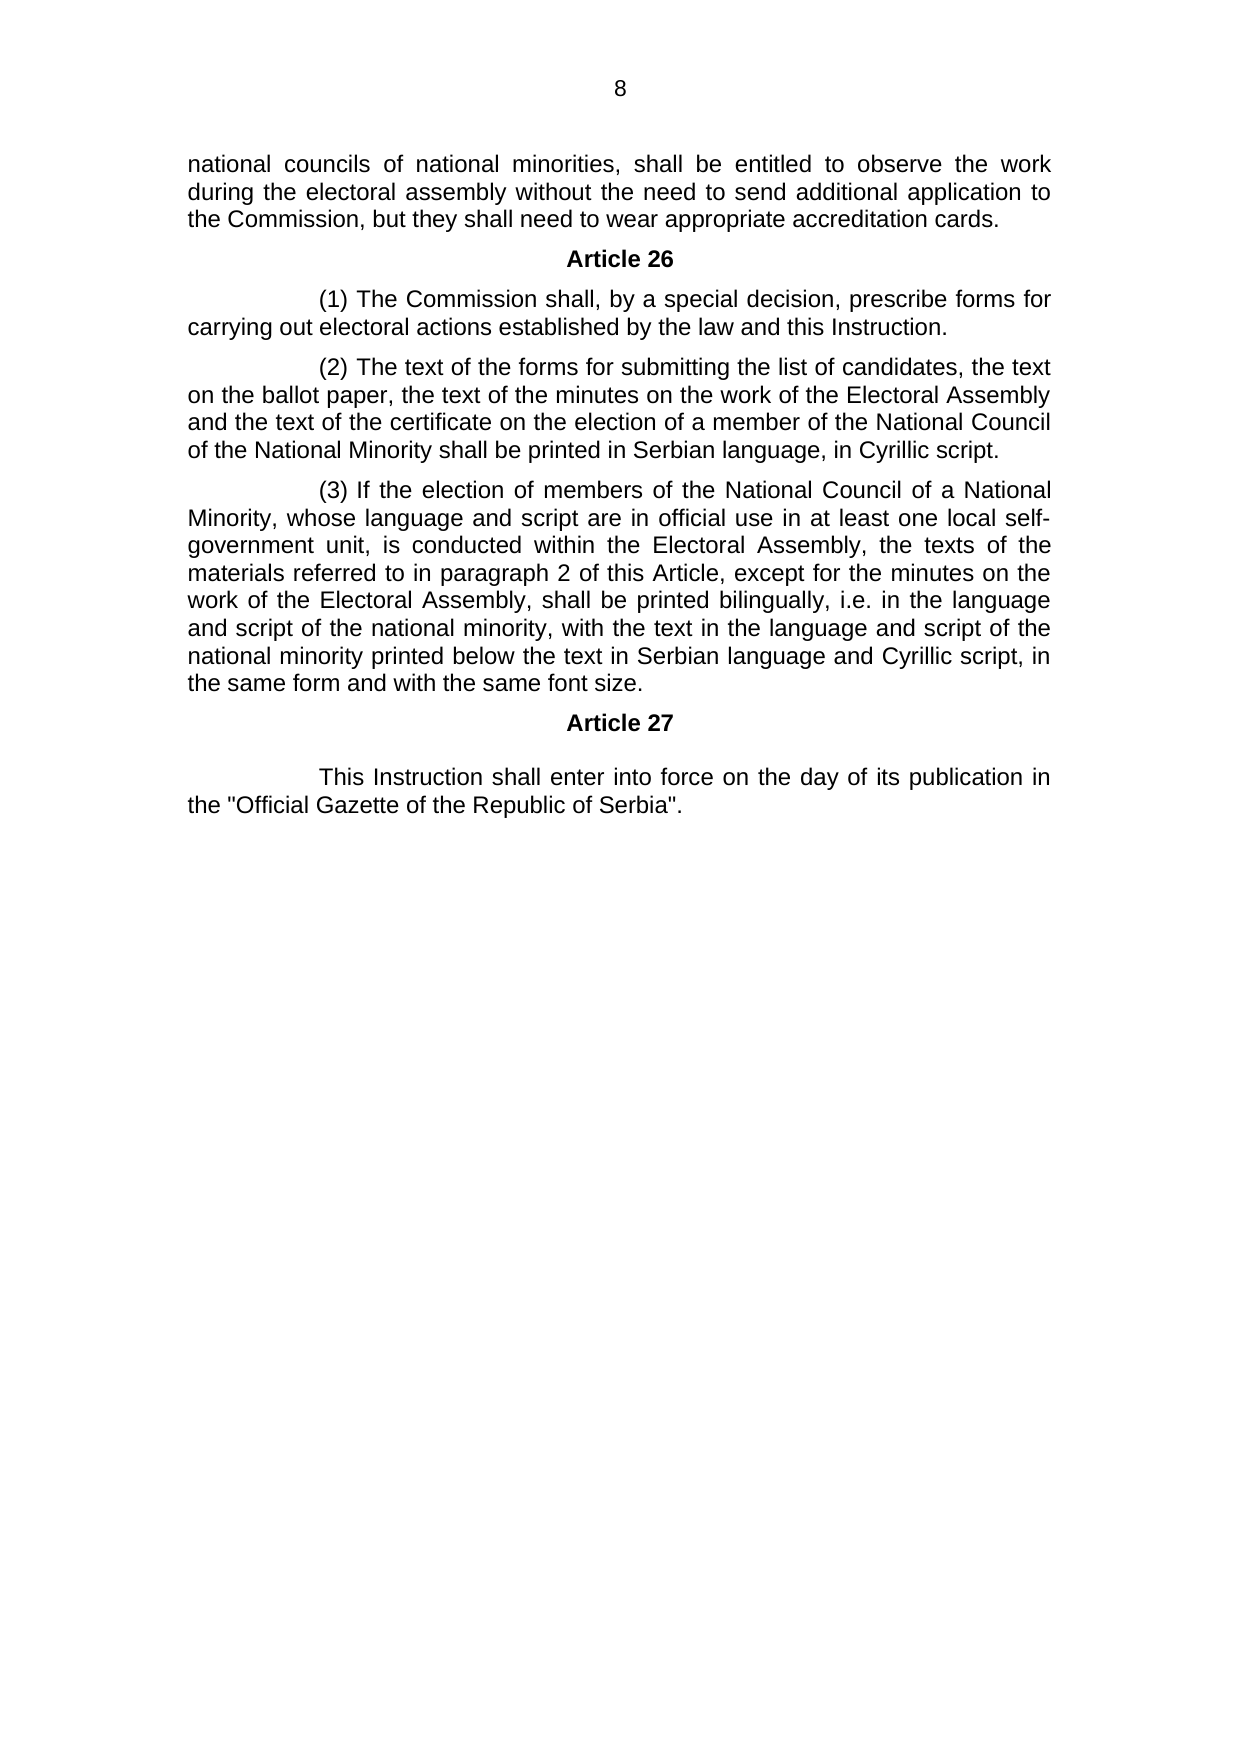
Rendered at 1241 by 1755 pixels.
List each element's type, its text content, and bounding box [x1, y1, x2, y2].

text (1) The Commission shall, by a special decision, prescribe forms for carrying out electoral actions established by the law and this Instruction. [187, 285, 1053, 341]
text Article 27 [187, 709, 1053, 737]
text (3) If the election of members of the National Council of a National Minority, whose language and script are in official use in at least one local self-government unit, is conducted within the Electoral Assembly, the texts of the materials referred to in paragraph 2 of this Article, except for the minutes on the work of the Electoral Assembly, shall be printed bilingually, i.e. in the language and script of the national minority, with the text in the language and script of the national minority printed below the text in Serbian language and Cyrillic script, in the same form and with the same font size. [187, 476, 1053, 697]
text This Instruction shall enter into force on the day of its publication in the "Official Gazette of the Republic of Serbia". [187, 762, 1053, 818]
text Article 26 [187, 245, 1053, 273]
text national councils of national minorities, shall be entitled to observe the work during the electoral assembly without the need to send additional application to the Commission, but they shall need to wear appropriate accreditation cards. [187, 150, 1053, 233]
text (2) The text of the forms for submitting the list of candidates, the text on the ballot paper, the text of the minutes on the work of the Electoral Assembly and the text of the certificate on the election of a member of the National Council of the National Minority shall be printed in Serbian language, in Cyrillic script. [187, 353, 1053, 463]
